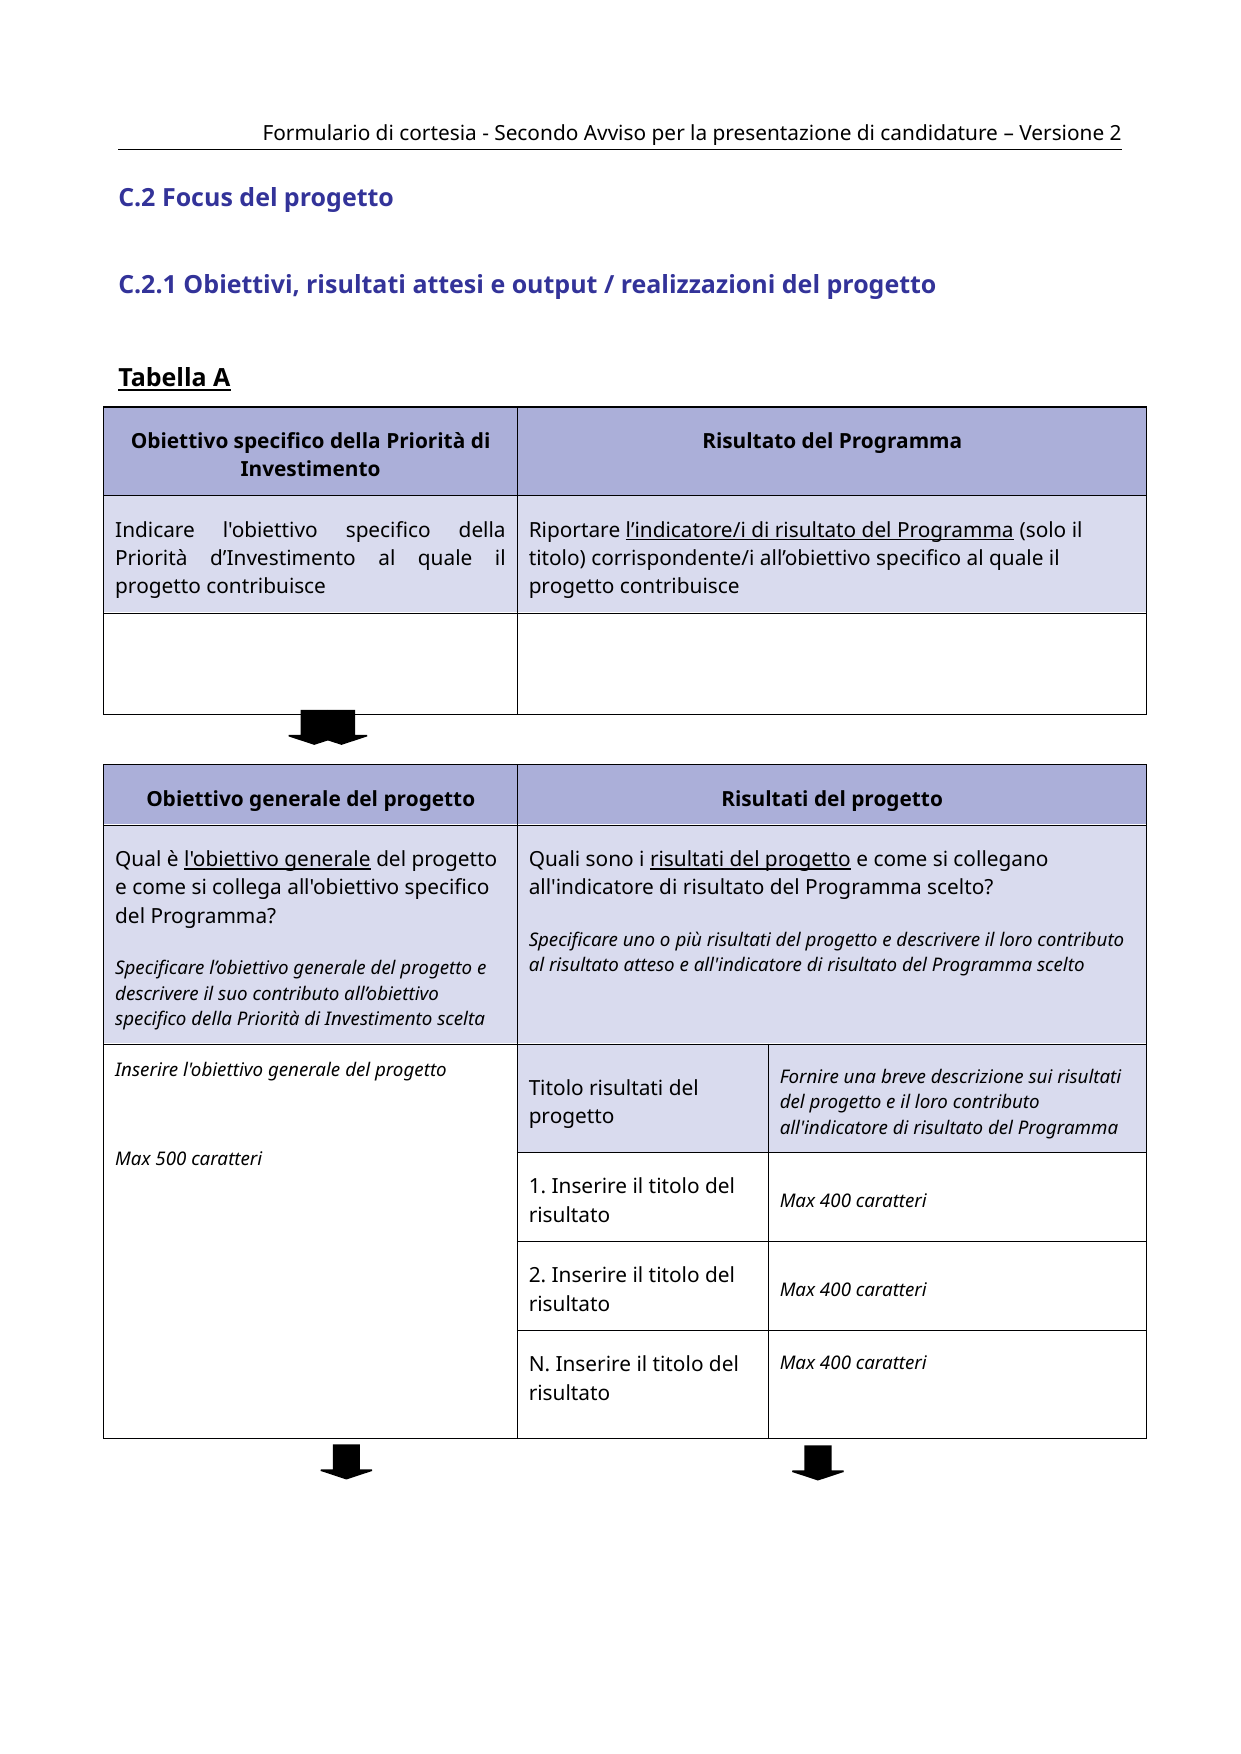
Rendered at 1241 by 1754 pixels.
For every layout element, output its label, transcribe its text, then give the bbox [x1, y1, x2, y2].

table_cell Max 400 caratteri [769, 1153, 1146, 1241]
table_cell Riportare l’indicatore/i di risultato del Programma (solo il titolo) corrispondente/i all’obiettivo specifico al quale il progetto contribuisce [518, 496, 1146, 612]
table_cell Max 400 caratteri [769, 1242, 1146, 1330]
table_cell [1137, 715, 1147, 764]
text C.2 Focus del progetto [118, 179, 1122, 213]
table_cell Max 400 caratteri [769, 1331, 1146, 1438]
text C.2.1 Obiettivi, risultati attesi e output / realizzazioni del progetto [118, 267, 1122, 301]
table_cell 1. Inserire il titolo del risultato [518, 1153, 768, 1241]
table_cell [517, 715, 1137, 764]
text Tabella A [118, 360, 1122, 394]
table_header Risultato del Programma [518, 408, 1146, 495]
table_cell Quali sono i risultati del progetto e come si collegano all'indicatore di risultato del Programma scelto? Specificare uno o più risultati del progetto e descrivere il loro contributo al risultato atteso e all'indicatore di risultato del Programma scelto [518, 826, 1146, 1043]
table_cell Titolo risultati del progetto [518, 1045, 768, 1152]
table_cell Fornire una breve descrizione sui risultati del progetto e il loro contributo all'indicatore di risultato del Programma [769, 1045, 1146, 1152]
table_cell [104, 715, 517, 764]
table_cell [104, 614, 517, 714]
table_cell Qual è l'obiettivo generale del progetto e come si collega all'obiettivo specifico del Programma? Specificare l’obiettivo generale del progetto e descrivere il suo contributo all’obiettivo specifico della Priorità di Investimento scelta [104, 826, 517, 1043]
table_cell [518, 614, 1146, 714]
table_cell 2. Inserire il titolo del risultato [518, 1242, 768, 1330]
table_cell Obiettivo generale del progetto [104, 765, 517, 824]
table_cell N. Inserire il titolo del risultato [518, 1331, 768, 1438]
table_header Obiettivo specifico della Priorità di Investimento [104, 408, 517, 495]
table_cell Risultati del progetto [518, 765, 1146, 824]
table_cell Inserire l'obiettivo generale del progetto Max 500 caratteri [104, 1045, 517, 1438]
table_cell Indicare l'obiettivo specifico della Priorità d’Investimento al quale il progetto contribuisce [104, 496, 517, 612]
